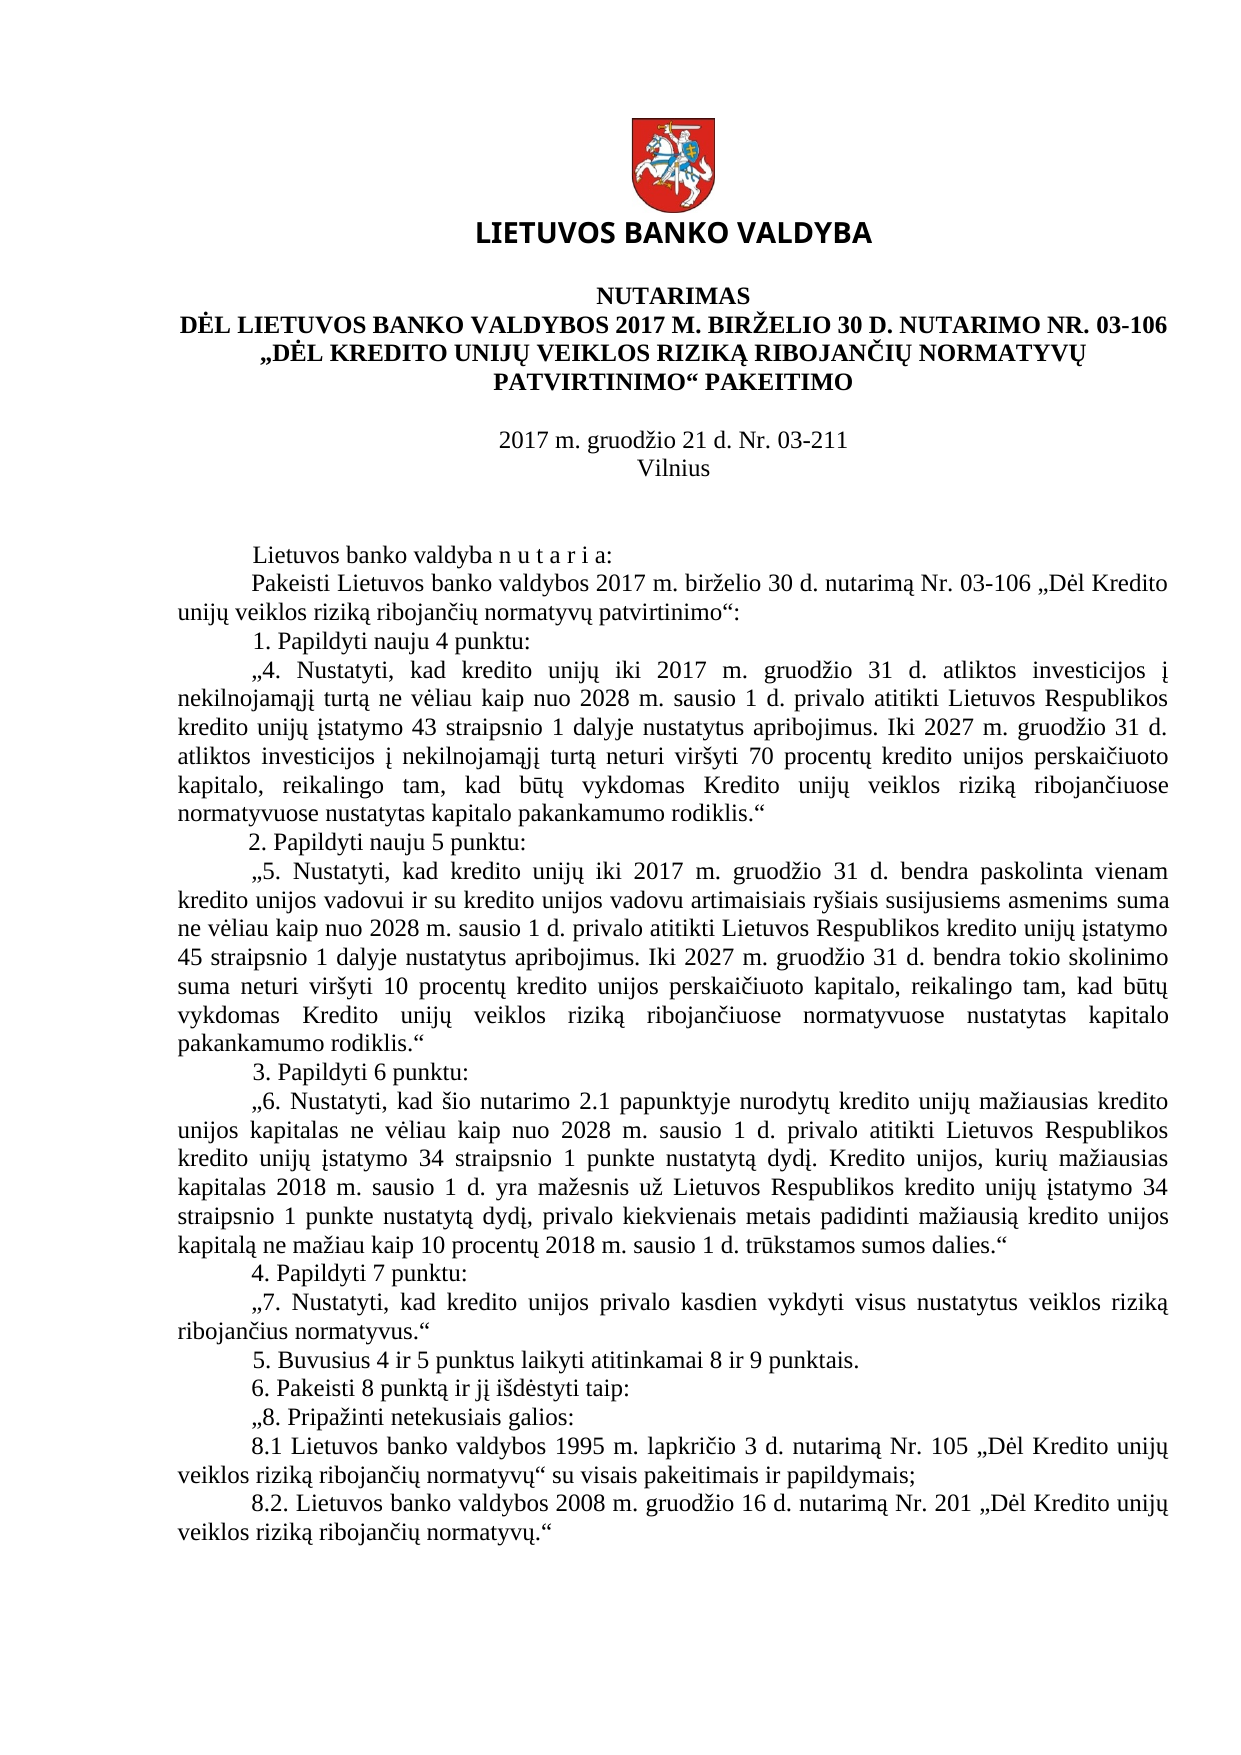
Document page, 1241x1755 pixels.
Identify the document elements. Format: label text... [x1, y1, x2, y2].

text Vilnius [177, 453, 1169, 482]
text 8.2. Lietuvos banko valdybos 2008 m. gruodžio 16 d. nutarimą Nr. 201 „Dėl Kredito unijų veiklos riziką ribojančių normatyvų.“ [177, 1488, 1169, 1546]
text 8.1 Lietuvos banko valdybos 1995 m. lapkričio 3 d. nutarimą Nr. 105 „Dėl Kredito unijų veiklos riziką ribojančių normatyvų“ su visais pakeitimais ir papildymais; [177, 1431, 1169, 1488]
text 2. Papildyti nauju 5 punktu: [230, 827, 1169, 856]
text „6. Nustatyti, kad šio nutarimo 2.1 papunktyje nurodytų kredito unijų mažiausias kredito unijos kapitalas ne vėliau kaip nuo 2028 m. sausio 1 d. privalo atitikti Lietuvos Respublikos kredito unijų įstatymo 34 straipsnio 1 punkte nustatytą dydį. Kredito unijos, kurių mažiausias kapitalas 2018 m. sausio 1 d. yra mažesnis už Lietuvos Respublikos kredito unijų įstatymo 34 straipsnio 1 punkte nustatytą dydį, privalo kiekvienais metais padidinti mažiausią kredito unijos kapitalą ne mažiau kaip 10 procentų 2018 m. sausio 1 d. trūkstamos sumos dalies.“ [177, 1086, 1169, 1258]
text „4. Nustatyti, kad kredito unijų iki 2017 m. gruodžio 31 d. atliktos investicijos į nekilnojamąjį turtą ne vėliau kaip nuo 2028 m. sausio 1 d. privalo atitikti Lietuvos Respublikos kredito unijų įstatymo 43 straipsnio 1 dalyje nustatytus apribojimus. Iki 2027 m. gruodžio 31 d. atliktos investicijos į nekilnojamąjį turtą neturi viršyti 70 procentų kredito unijos perskaičiuoto kapitalo, reikalingo tam, kad būtų vykdomas Kredito unijų veiklos riziką ribojančiuose normatyvuose nustatytas kapitalo pakankamumo rodiklis.“ [177, 655, 1169, 827]
text Pakeisti Lietuvos banko valdybos 2017 m. birželio 30 d. nutarimą Nr. 03-106 „Dėl Kredito unijų veiklos riziką ribojančių normatyvų patvirtinimo“: [177, 568, 1169, 626]
text 1. Papildyti nauju 4 punktu: [252, 626, 1169, 655]
text „8. Pripažinti netekusiais galios: [177, 1402, 1169, 1431]
text NUTARIMAS [177, 281, 1169, 310]
text DĖL LIETUVOS BANKO VALDYBOS 2017 M. BIRŽELIO 30 D. NUTARIMO NR. 03-106 „DĖL kredito unijų veiklos riziką ribojančių normatyvų PATVIRTINIMO“ PAKEITIMO [177, 310, 1169, 396]
text Lietuvos banko valdyba n u t a r i a: [177, 540, 1169, 568]
text 6. Pakeisti 8 punktą ir jį išdėstyti taip: [177, 1373, 1169, 1402]
text „5. Nustatyti, kad kredito unijų iki 2017 m. gruodžio 31 d. bendra paskolinta vienam kredito unijos vadovui ir su kredito unijos vadovu artimaisiais ryšiais susijusiems asmenims suma ne vėliau kaip nuo 2028 m. sausio 1 d. privalo atitikti Lietuvos Respublikos kredito unijų įstatymo 45 straipsnio 1 dalyje nustatytus apribojimus. Iki 2027 m. gruodžio 31 d. bendra tokio skolinimo suma neturi viršyti 10 procentų kredito unijos perskaičiuoto kapitalo, reikalingo tam, kad būtų vykdomas Kredito unijų veiklos riziką ribojančiuose normatyvuose nustatytas kapitalo pakankamumo rodiklis.“ [177, 856, 1169, 1057]
text 2017 m. gruodžio 21 d. Nr. 03-211 [177, 425, 1169, 453]
text 3. Papildyti 6 punktu: [252, 1057, 1169, 1086]
text 5. Buvusius 4 ir 5 punktus laikyti atitinkamai 8 ir 9 punktais. [252, 1345, 1169, 1373]
text LIETUVOS BANKO VALDYBA [177, 212, 1169, 252]
text „7. Nustatyti, kad kredito unijos privalo kasdien vykdyti visus nustatytus veiklos riziką ribojančius normatyvus.“ [177, 1287, 1169, 1345]
text 4. Papildyti 7 punktu: [177, 1258, 1169, 1287]
